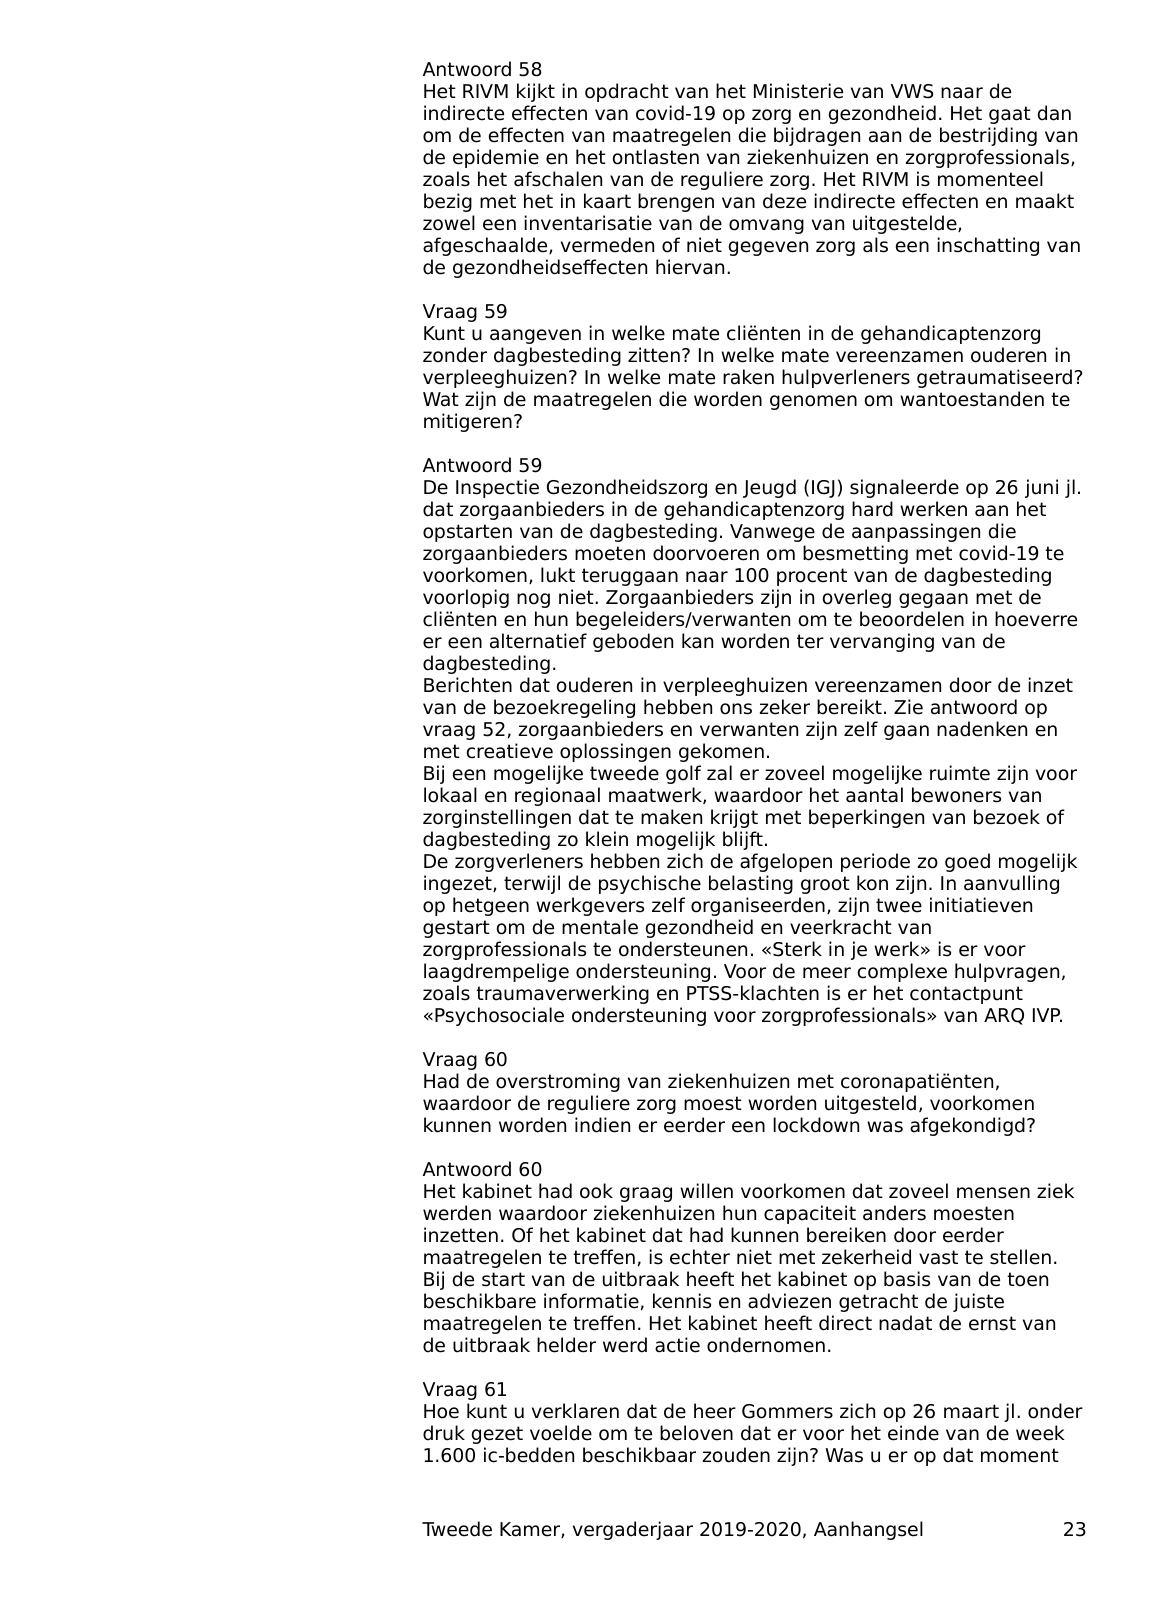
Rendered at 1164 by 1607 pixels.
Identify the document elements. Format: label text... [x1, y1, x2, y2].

text Het RIVM kijkt in opdracht van het Ministerie van VWS naar de indirecte effecten van covid-19 op zorg en gezondheid. Het gaat dan om de effecten van maatregelen die bijdragen aan de bestrijding van de epidemie en het ontlasten van ziekenhuizen en zorgprofessionals, zoals het afschalen van de reguliere zorg. Het RIVM is momenteel bezig met het in kaart brengen van deze indirecte effecten en maakt zowel een inventarisatie van de omvang van uitgestelde, afgeschaalde, vermeden of niet gegeven zorg als een inschatting van de gezondheidseffecten hiervan. [422, 81, 1087, 279]
text Hoe kunt u verklaren dat de heer Gommers zich op 26 maart jl. onder druk gezet voelde om te beloven dat er voor het einde van de week 1.600 ic-bedden beschikbaar zouden zijn? Was u er op dat moment [422, 1401, 1087, 1467]
text Had de overstroming van ziekenhuizen met coronapatiënten, waardoor de reguliere zorg moest worden uitgesteld, voorkomen kunnen worden indien er eerder een lockdown was afgekondigd? [422, 1071, 1087, 1137]
text Kunt u aangeven in welke mate cliënten in de gehandicaptenzorg zonder dagbesteding zitten? In welke mate vereenzamen ouderen in verpleeghuizen? In welke mate raken hulpverleners getraumatiseerd? Wat zijn de maatregelen die worden genomen om wantoestanden te mitigeren? [422, 323, 1087, 433]
text Bij een mogelijke tweede golf zal er zoveel mogelijke ruimte zijn voor lokaal en regionaal maatwerk, waardoor het aantal bewoners van zorginstellingen dat te maken krijgt met beperkingen van bezoek of dagbesteding zo klein mogelijk blijft. [422, 763, 1087, 851]
text Het kabinet had ook graag willen voorkomen dat zoveel mensen ziek werden waardoor ziekenhuizen hun capaciteit anders moesten inzetten. Of het kabinet dat had kunnen bereiken door eerder maatregelen te treffen, is echter niet met zekerheid vast te stellen. Bij de start van de uitbraak heeft het kabinet op basis van de toen beschikbare informatie, kennis en adviezen getracht de juiste maatregelen te treffen. Het kabinet heeft direct nadat de ernst van de uitbraak helder werd actie ondernomen. [422, 1181, 1087, 1357]
text Antwoord 60 [422, 1159, 1087, 1181]
text De Inspectie Gezondheidszorg en Jeugd (IGJ) signaleerde op 26 juni jl. dat zorgaanbieders in de gehandicaptenzorg hard werken aan het opstarten van de dagbesteding. Vanwege de aanpassingen die zorgaanbieders moeten doorvoeren om besmetting met covid-19 te voorkomen, lukt teruggaan naar 100 procent van de dagbesteding voorlopig nog niet. Zorgaanbieders zijn in overleg gegaan met de cliënten en hun begeleiders/verwanten om te beoordelen in hoeverre er een alternatief geboden kan worden ter vervanging van de dagbesteding. [422, 477, 1087, 675]
text Antwoord 59 [422, 455, 1087, 477]
text Berichten dat ouderen in verpleeghuizen vereenzamen door de inzet van de bezoekregeling hebben ons zeker bereikt. Zie antwoord op vraag 52, zorgaanbieders en verwanten zijn zelf gaan nadenken en met creatieve oplossingen gekomen. [422, 675, 1087, 763]
text Vraag 60 [422, 1049, 1087, 1071]
text De zorgverleners hebben zich de afgelopen periode zo goed mogelijk ingezet, terwijl de psychische belasting groot kon zijn. In aanvulling op hetgeen werkgevers zelf organiseerden, zijn twee initiatieven gestart om de mentale gezondheid en veerkracht van zorgprofessionals te ondersteunen. «Sterk in je werk» is er voor laagdrempelige ondersteuning. Voor de meer complexe hulpvragen, zoals traumaverwerking en PTSS-klachten is er het contactpunt «Psychosociale ondersteuning voor zorgprofessionals» van ARQ IVP. [422, 851, 1087, 1027]
text Vraag 59 [422, 301, 1087, 323]
text Antwoord 58 [422, 59, 1087, 81]
text Vraag 61 [422, 1379, 1087, 1401]
